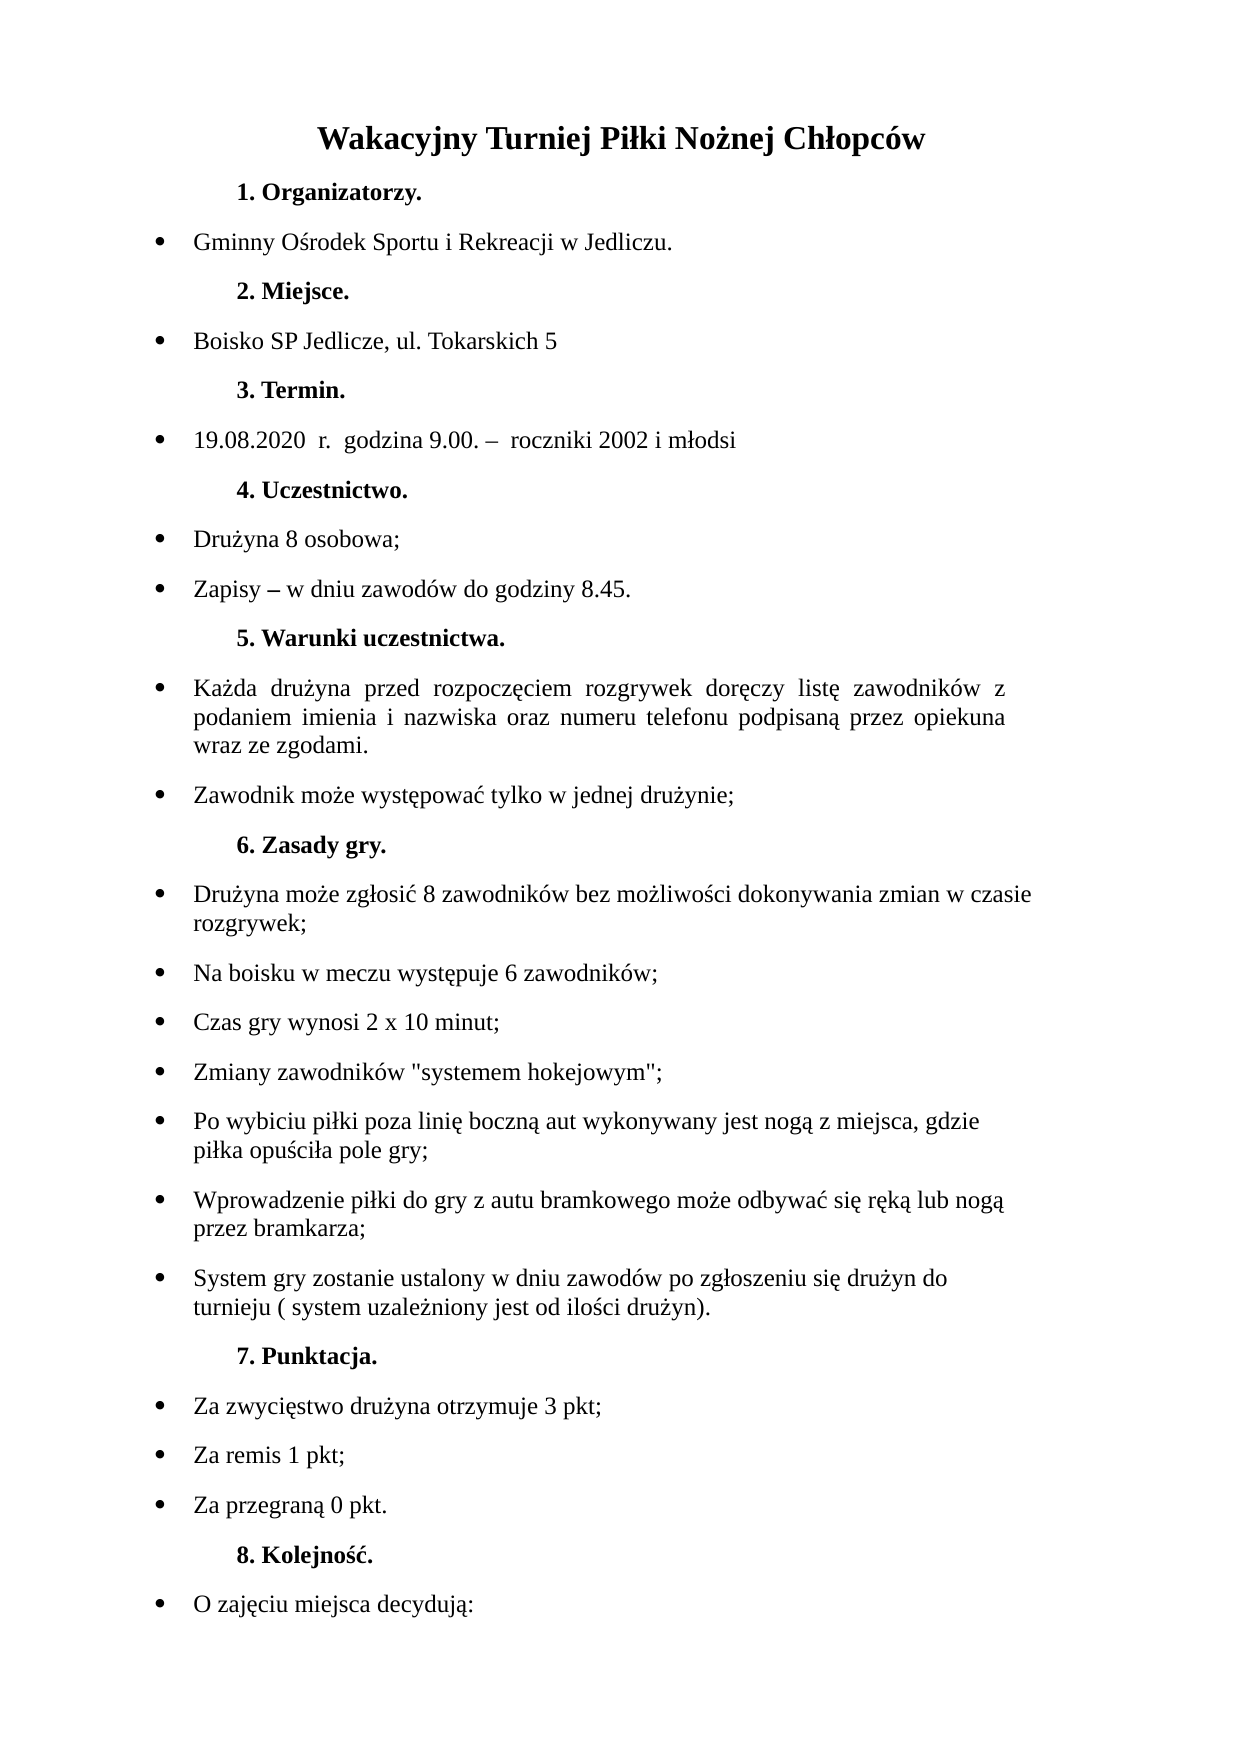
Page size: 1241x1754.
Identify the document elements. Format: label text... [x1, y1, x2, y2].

text 7. Punktacja. [236, 1341, 1006, 1370]
list Za zwycięstwo drużyna otrzymuje 3 pkt; [156, 1391, 1006, 1420]
text 1. Organizatorzy. [236, 177, 1006, 206]
list Drużyna 8 osobowa; [156, 524, 1006, 553]
text 2. Miejsce. [236, 276, 1006, 305]
list O zajęciu miejsca decydują: [156, 1589, 1006, 1618]
list Zawodnik może występować tylko w jednej drużynie; [156, 780, 1006, 809]
list Zapisy – w dniu zawodów do godziny 8.45. [156, 574, 1006, 603]
list Zmiany zawodników "systemem hokejowym"; [156, 1057, 1006, 1086]
list Każda drużyna przed rozpoczęciem rozgrywek doręczy listę zawodników z podaniem imienia i nazwiska oraz numeru telefonu podpisaną przez opiekuna wraz ze zgodami. [156, 673, 1006, 759]
text Wakacyjny Turniej Piłki Nożnej Chłopców [236, 118, 1006, 156]
text 8. Kolejność. [236, 1540, 1006, 1568]
list System gry zostanie ustalony w dniu zawodów po zgłoszeniu się drużyn do turnieju ( system uzależniony jest od ilości drużyn). [156, 1263, 1006, 1321]
list Po wybiciu piłki poza linię boczną aut wykonywany jest nogą z miejsca, gdzie piłka opuściła pole gry; [156, 1106, 1006, 1164]
list Wprowadzenie piłki do gry z autu bramkowego może odbywać się ręką lub nogą przez bramkarza; [156, 1185, 1006, 1242]
text 3. Termin. [236, 376, 1006, 404]
list Za remis 1 pkt; [156, 1441, 1006, 1469]
list Drużyna może zgłosić 8 zawodników bez możliwości dokonywania zmian w czasie rozgrywek; [156, 879, 1122, 937]
list Boisko SP Jedlicze, ul. Tokarskich 5 [156, 326, 1006, 355]
list Za przegraną 0 pkt. [156, 1490, 1006, 1519]
text 4. Uczestnictwo. [236, 475, 1006, 503]
list 19.08.2020 r. godzina 9.00. – roczniki 2002 i młodsi [156, 425, 1006, 454]
text 5. Warunki uczestnictwa. [236, 623, 1006, 652]
text 6. Zasady gry. [236, 830, 1006, 858]
list Gminny Ośrodek Sportu i Rekreacji w Jedliczu. [156, 227, 1006, 256]
list Na boisku w meczu występuje 6 zawodników; [156, 958, 1006, 986]
list Czas gry wynosi 2 x 10 minut; [156, 1007, 1006, 1036]
